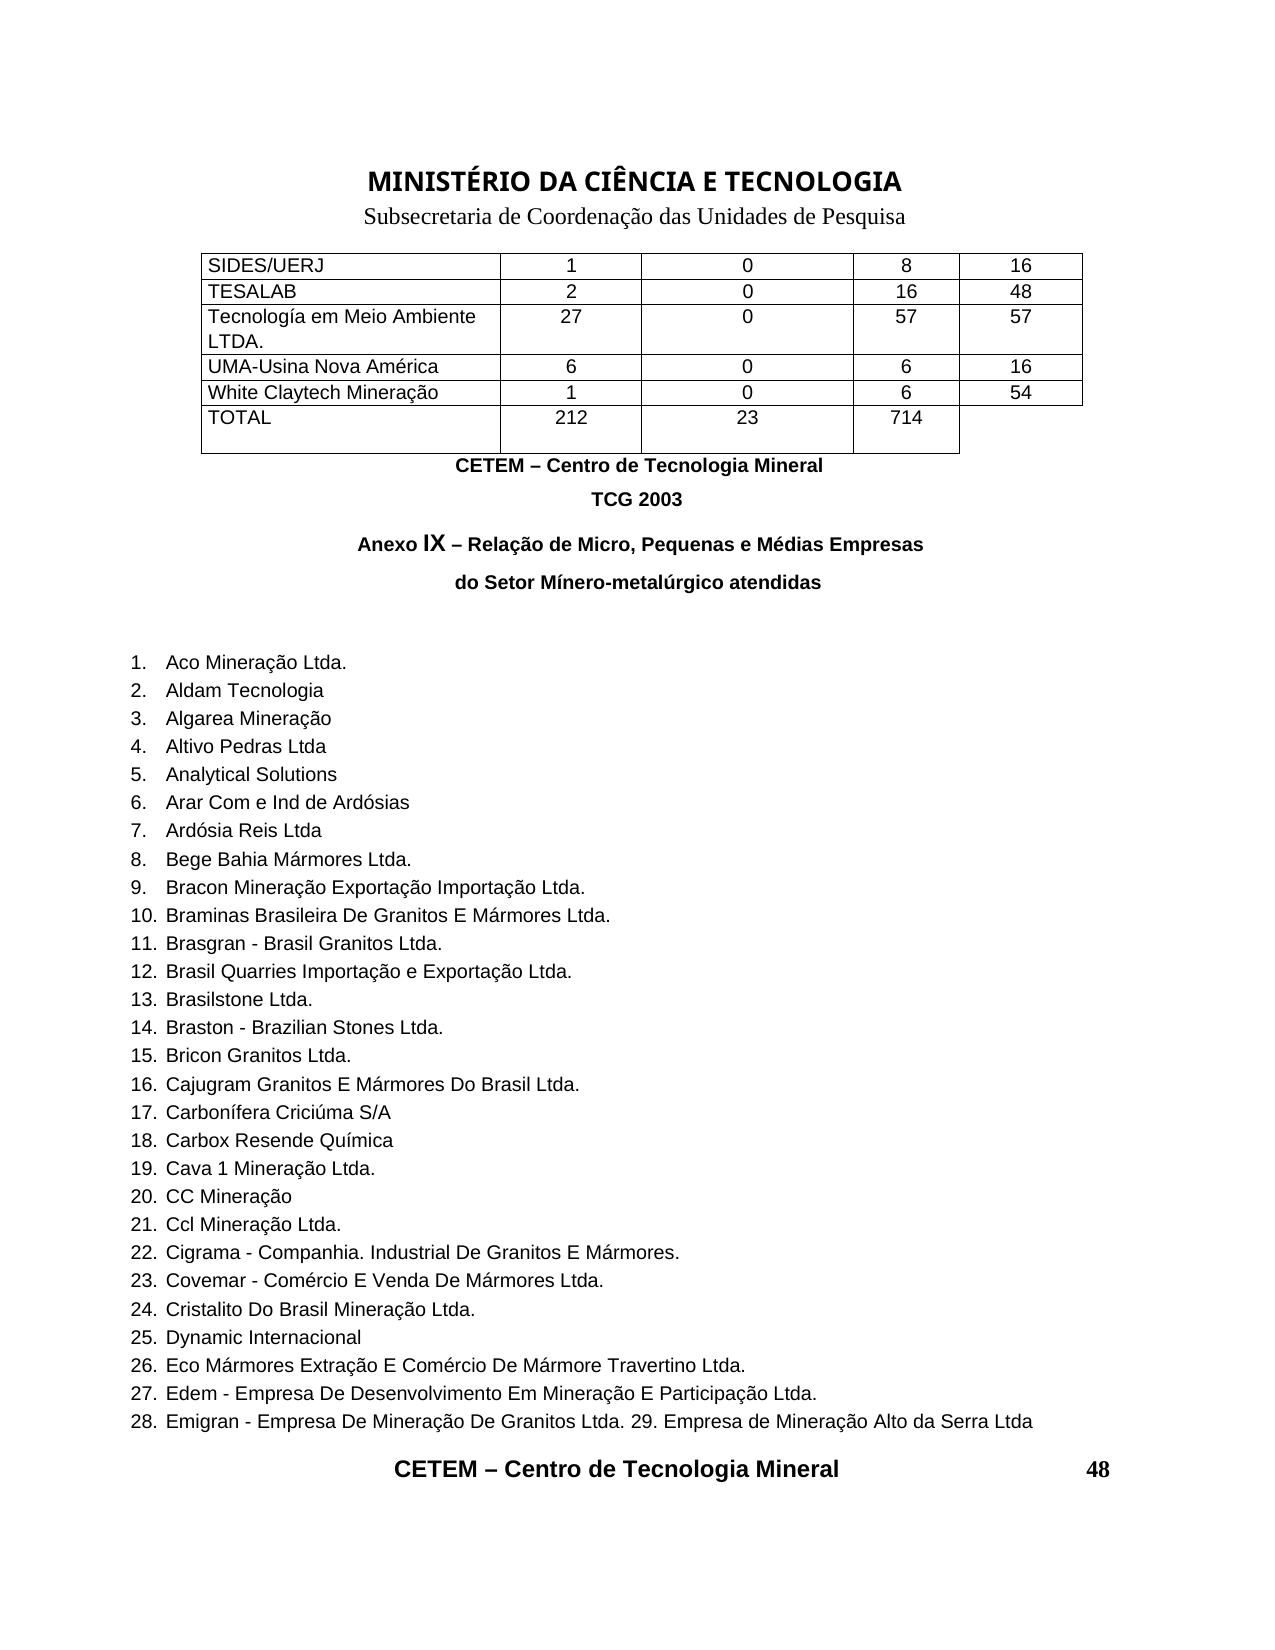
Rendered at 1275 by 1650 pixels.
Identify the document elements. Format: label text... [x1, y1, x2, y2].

list Covemar - Comércio E Venda De Mármores Ltda. [130, 1269, 1110, 1292]
table_cell 0 [642, 280, 853, 304]
list Emigran - Empresa De Mineração De Granitos Ltda. 29. Empresa de Mineração Alto da Serra Ltda [130, 1410, 1110, 1433]
table_cell 0 [642, 305, 853, 354]
list Aldam Tecnologia [130, 679, 1110, 701]
table_cell 1 [501, 254, 641, 279]
table_cell 1 [501, 381, 641, 405]
table_cell 27 [501, 305, 641, 354]
table_cell 6 [854, 355, 959, 380]
table_cell White Claytech Mineração [202, 381, 500, 405]
list Bricon Granitos Ltda. [130, 1044, 1110, 1067]
table_cell 2 [501, 280, 641, 304]
table_cell 57 [854, 305, 959, 354]
table_cell 0 [642, 355, 853, 380]
list Algarea Mineração [130, 707, 1110, 729]
table_cell SIDES/UERJ [202, 254, 500, 279]
list Cajugram Granitos E Mármores Do Brasil Ltda. [130, 1072, 1110, 1095]
list Dynamic Internacional [130, 1326, 1110, 1348]
table_cell 0 [642, 254, 853, 279]
list Analytical Solutions [130, 763, 1110, 786]
table_cell 714 [854, 406, 959, 453]
table_cell 16 [960, 254, 1082, 279]
list Carbonífera Criciúma S/A [130, 1101, 1110, 1123]
list Aco Mineração Ltda. [130, 651, 1110, 673]
text TCG 2003 [169, 488, 1110, 510]
table_cell Tecnología em Meio Ambiente LTDA. [202, 305, 500, 354]
list CC Mineração [130, 1185, 1110, 1208]
list Cristalito Do Brasil Mineração Ltda. [130, 1297, 1110, 1320]
table_cell 57 [960, 305, 1082, 354]
list Altivo Pedras Ltda [130, 735, 1110, 758]
text Anexo IX – Relação de Micro, Pequenas e Médias Empresas do Setor Mínero-metalúrgico atendidas [345, 529, 936, 594]
list Bege Bahia Mármores Ltda. [130, 847, 1110, 870]
table_cell [960, 406, 1083, 453]
table_cell 23 [642, 406, 853, 453]
table_cell 54 [960, 381, 1082, 405]
list Ardósia Reis Ltda [130, 819, 1110, 842]
list Brasilstone Ltda. [130, 988, 1110, 1011]
list Braminas Brasileira De Granitos E Mármores Ltda. [130, 904, 1110, 926]
list Brasgran - Brasil Granitos Ltda. [130, 932, 1110, 954]
list Braston - Brazilian Stones Ltda. [130, 1016, 1110, 1039]
text CETEM – Centro de Tecnologia Mineral [455, 454, 1110, 476]
table_cell 48 [960, 280, 1082, 304]
table_cell 16 [854, 280, 959, 304]
list Brasil Quarries Importação e Exportação Ltda. [130, 960, 1110, 983]
list Ccl Mineração Ltda. [130, 1213, 1110, 1236]
table_cell 16 [960, 355, 1082, 380]
table_cell 212 [501, 406, 641, 453]
table_cell TOTAL [202, 406, 500, 453]
list Eco Mármores Extração E Comércio De Mármore Travertino Ltda. [130, 1354, 1110, 1376]
list Bracon Mineração Exportação Importação Ltda. [130, 876, 1110, 898]
list Cava 1 Mineração Ltda. [130, 1157, 1110, 1179]
list Carbox Resende Química [130, 1129, 1110, 1151]
table_cell UMA-Usina Nova América [202, 355, 500, 380]
list Edem - Empresa De Desenvolvimento Em Mineração E Participação Ltda. [130, 1382, 1110, 1404]
table_cell TESALAB [202, 280, 500, 304]
table_cell 6 [854, 381, 959, 405]
list Arar Com e Ind de Ardósias [130, 791, 1110, 814]
table_cell 0 [642, 381, 853, 405]
table_cell 6 [501, 355, 641, 380]
table_cell 8 [854, 254, 959, 279]
list Cigrama - Companhia. Industrial De Granitos E Mármores. [130, 1241, 1110, 1264]
